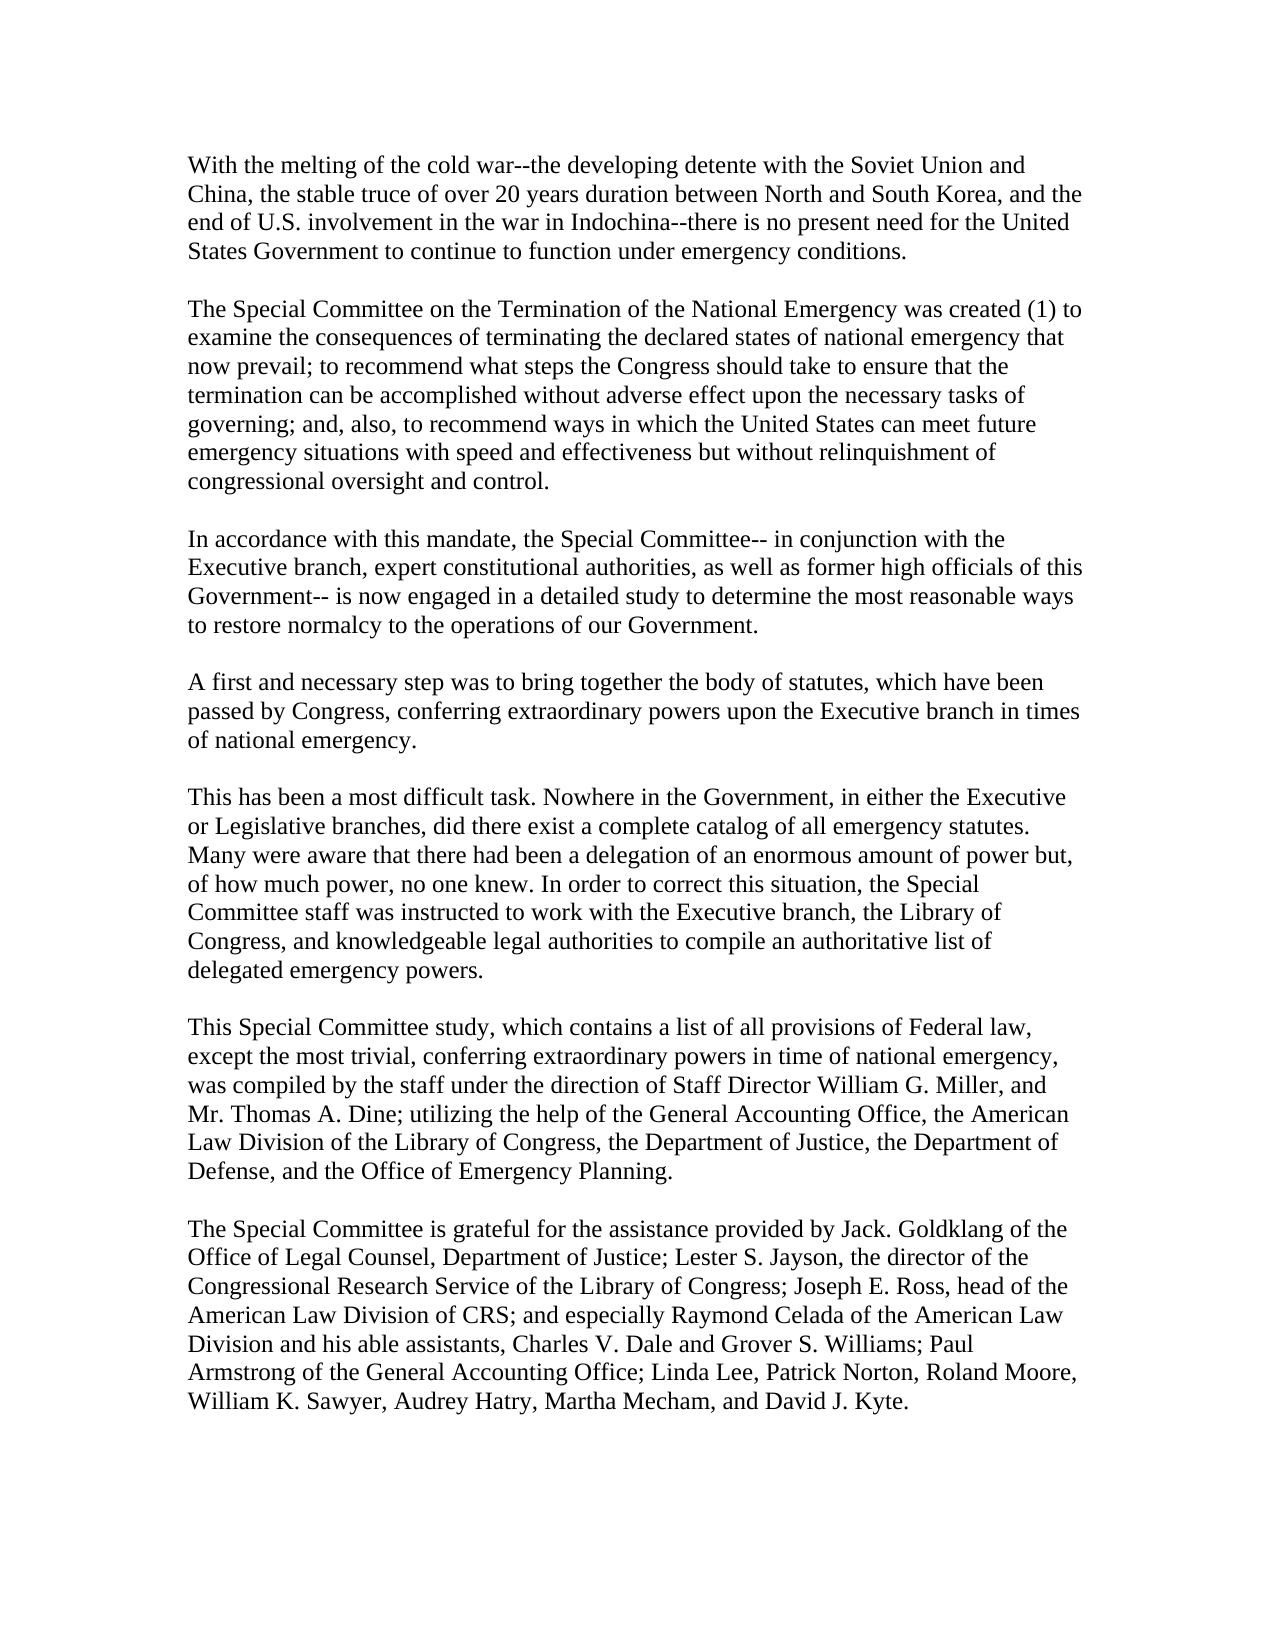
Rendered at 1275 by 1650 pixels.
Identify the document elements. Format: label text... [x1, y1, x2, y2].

text The Special Committee is grateful for the assistance provided by Jack. Goldklang of the Office of Legal Counsel, Department of Justice; Lester S. Jayson, the director of the Congressional Research Service of the Library of Congress; Joseph E. Ross, head of the American Law Division of CRS; and especially Raymond Celada of the American Law Division and his able assistants, Charles V. Dale and Grover S. Williams; Paul Armstrong of the General Accounting Office; Linda Lee, Patrick Norton, Roland Moore, William K. Sawyer, Audrey Hatry, Martha Mecham, and David J. Kyte. [187, 1214, 1087, 1415]
text A first and necessary step was to bring together the body of statutes, which have been passed by Congress, conferring extraordinary powers upon the Executive branch in times of national emergency. [187, 667, 1087, 754]
text In accordance with this mandate, the Special Committee-- in conjunction with the Executive branch, expert constitutional authorities, as well as former high officials of this Government-- is now engaged in a detailed study to determine the most reasonable ways to restore normalcy to the operations of our Government. [187, 524, 1087, 639]
text This has been a most difficult task. Nowhere in the Government, in either the Executive or Legislative branches, did there exist a complete catalog of all emergency statutes. Many were aware that there had been a delegation of an enormous amount of power but, of how much power, no one knew. In order to correct this situation, the Special Committee staff was instructed to work with the Executive branch, the Library of Congress, and knowledgeable legal authorities to compile an authoritative list of delegated emergency powers. [187, 782, 1087, 984]
text With the melting of the cold war--the developing detente with the Soviet Union and China, the stable truce of over 20 years duration between North and South Korea, and the end of U.S. involvement in the war in Indochina--there is no present need for the United States Government to continue to function under emergency conditions. [187, 150, 1087, 265]
text This Special Committee study, which contains a list of all provisions of Federal law, except the most trivial, conferring extraordinary powers in time of national emergency, was compiled by the staff under the direction of Staff Director William G. Miller, and Mr. Thomas A. Dine; utilizing the help of the General Accounting Office, the American Law Division of the Library of Congress, the Department of Justice, the Department of Defense, and the Office of Emergency Planning. [187, 1012, 1087, 1185]
text The Special Committee on the Termination of the National Emergency was created (1) to examine the consequences of terminating the declared states of national emergency that now prevail; to recommend what steps the Congress should take to ensure that the termination can be accomplished without adverse effect upon the necessary tasks of governing; and, also, to recommend ways in which the United States can meet future emergency situations with speed and effectiveness but without relinquishment of congressional oversight and control. [187, 294, 1087, 495]
